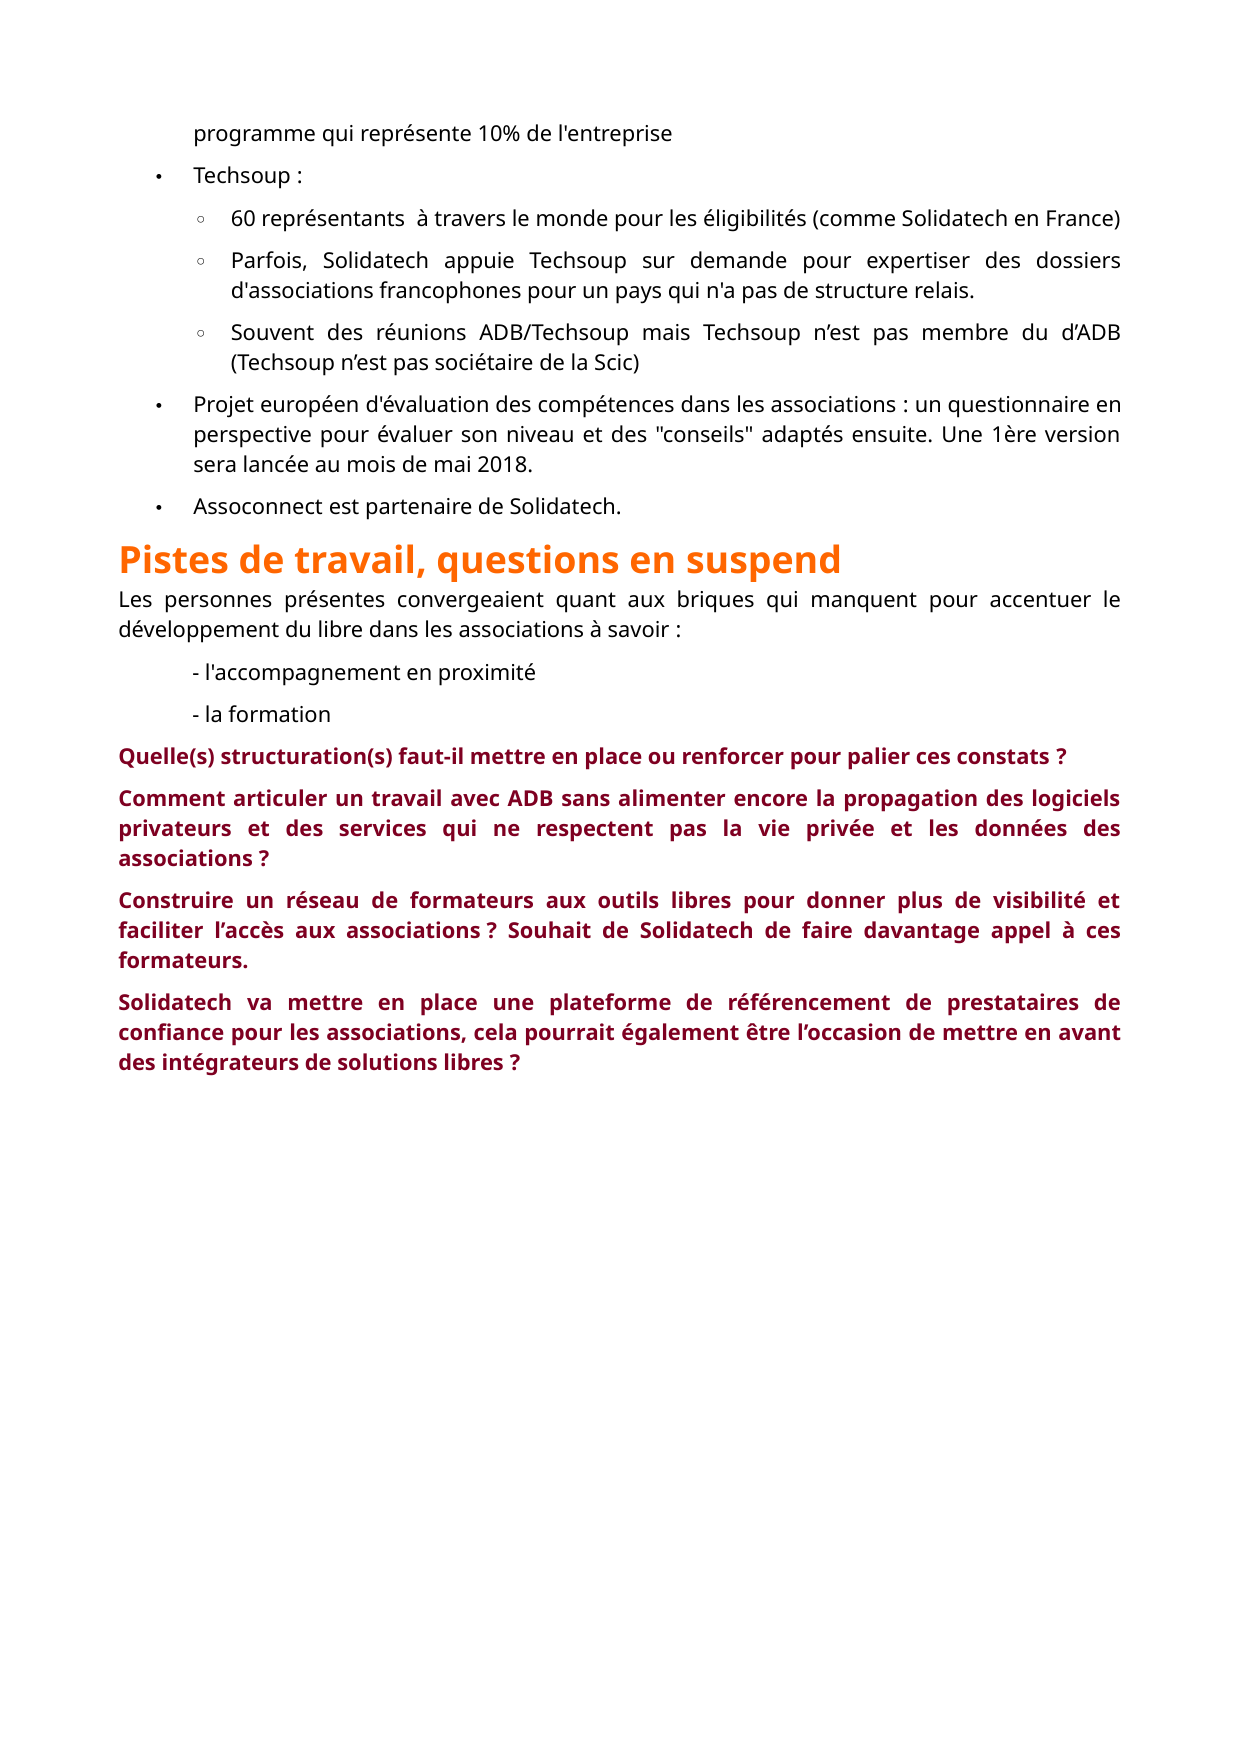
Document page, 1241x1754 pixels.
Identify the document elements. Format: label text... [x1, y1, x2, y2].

list Assoconnect est partenaire de Solidatech. [156, 491, 1122, 521]
text - la formation [192, 699, 1122, 728]
list Souvent des réunions ADB/Techsoup mais Techsoup n’est pas membre du d’ADB (Techsoup n’est pas sociétaire de la Scic) [193, 317, 1122, 377]
text Comment articuler un travail avec ADB sans alimenter encore la propagation des logiciels privateurs et des services qui ne respectent pas la vie privée et les données des associations ? [118, 783, 1122, 873]
text Les personnes présentes convergeaient quant aux briques qui manquent pour accentuer le développement du libre dans les associations à savoir : [118, 584, 1122, 644]
list programme qui représente 10% de l'entreprise [156, 118, 1122, 148]
text - l'accompagnement en proximité [192, 656, 1122, 686]
text Construire un réseau de formateurs aux outils libres pour donner plus de visibilité et faciliter l’accès aux associations ? Souhait de Solidatech de faire davantage appel à ces formateurs. [118, 885, 1122, 974]
text Solidatech va mettre en place une plateforme de référencement de prestataires de confiance pour les associations, cela pourrait également être l’occasion de mettre en avant des intégrateurs de solutions libres ? [118, 987, 1122, 1076]
list 60 représentants à travers le monde pour les éligibilités (comme Solidatech en France) [193, 203, 1122, 232]
text Quelle(s) structuration(s) faut-il mettre en place ou renforcer pour palier ces constats ? [118, 741, 1122, 771]
subtitle Pistes de travail, questions en suspend [118, 533, 1122, 584]
list Parfois, Solidatech appuie Techsoup sur demande pour expertiser des dossiers d'associations francophones pour un pays qui n'a pas de structure relais. [193, 245, 1122, 304]
list Projet européen d'évaluation des compétences dans les associations : un questionnaire en perspective pour évaluer son niveau et des "conseils" adaptés ensuite. Une 1ère version sera lancée au mois de mai 2018. [156, 389, 1122, 478]
list Techsoup : [156, 160, 1122, 190]
